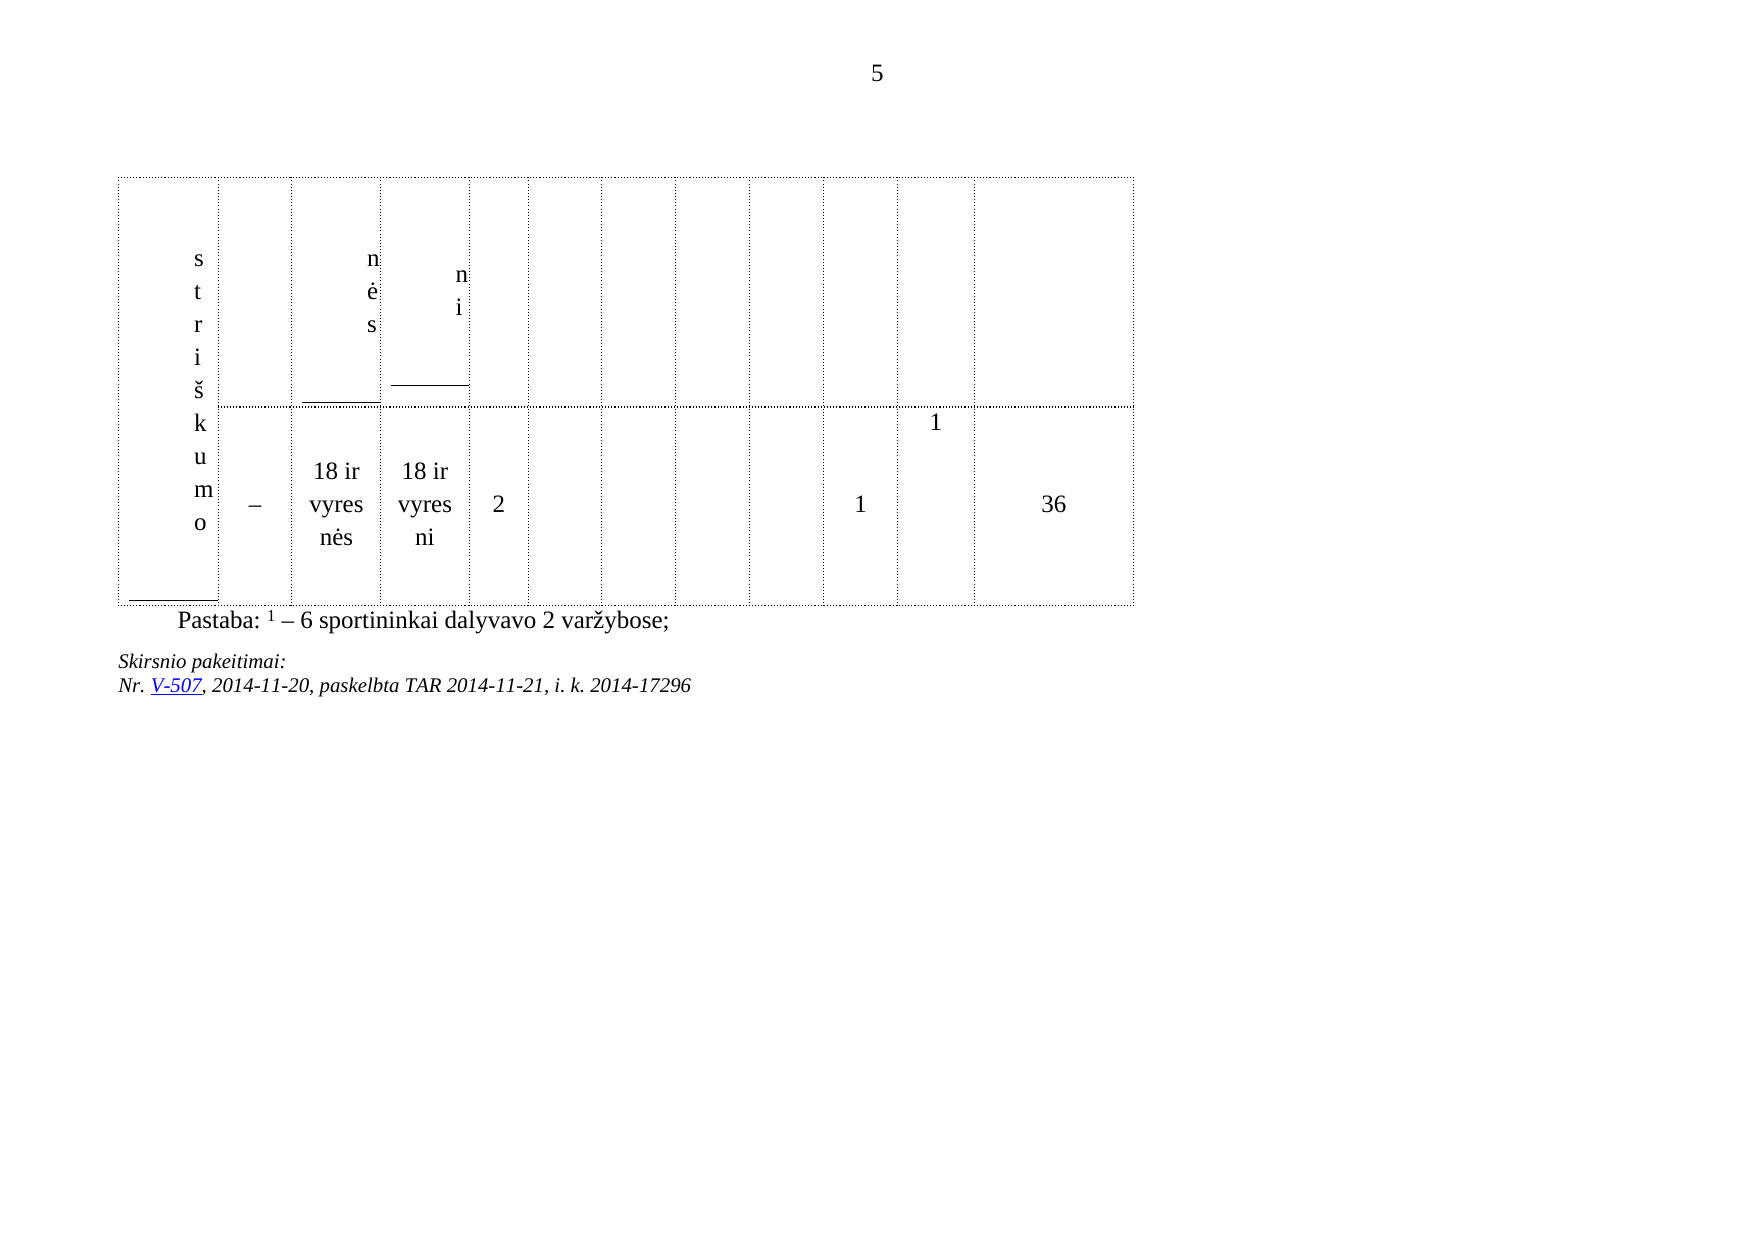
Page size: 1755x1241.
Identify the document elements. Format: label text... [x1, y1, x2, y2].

table_cell 2 [469, 177, 528, 406]
table_cell 36 [974, 406, 1133, 604]
table_cell [824, 177, 897, 406]
table_cell 18 ir vyresni [380, 406, 469, 604]
table_cell striškumo [118, 177, 218, 604]
table_cell [528, 177, 602, 406]
table_cell [897, 177, 974, 406]
table_cell 2 [469, 406, 528, 604]
table_cell – [218, 406, 292, 604]
table_cell [602, 177, 676, 406]
table_cell ni [380, 177, 469, 406]
table_cell [974, 177, 1133, 406]
text Nr. V-507, 2014-11-20, paskelbta TAR 2014-11-21, i. k. 2014-17296 [118, 673, 1636, 697]
table_cell [218, 177, 292, 406]
table_cell [602, 406, 676, 604]
table_cell 18 ir vyresnės [292, 406, 380, 604]
table_cell [528, 406, 602, 604]
table_cell [676, 177, 749, 406]
table_cell nės [292, 177, 380, 406]
text Pastaba: 1 – 6 sportininkai dalyvavo 2 varžybose; [118, 606, 1636, 634]
table_cell [750, 177, 823, 406]
text Skirsnio pakeitimai: [118, 649, 1636, 673]
table_cell 1 [824, 406, 897, 604]
table_cell [750, 406, 823, 604]
table_cell [676, 406, 749, 604]
table_cell 1 [897, 406, 974, 604]
